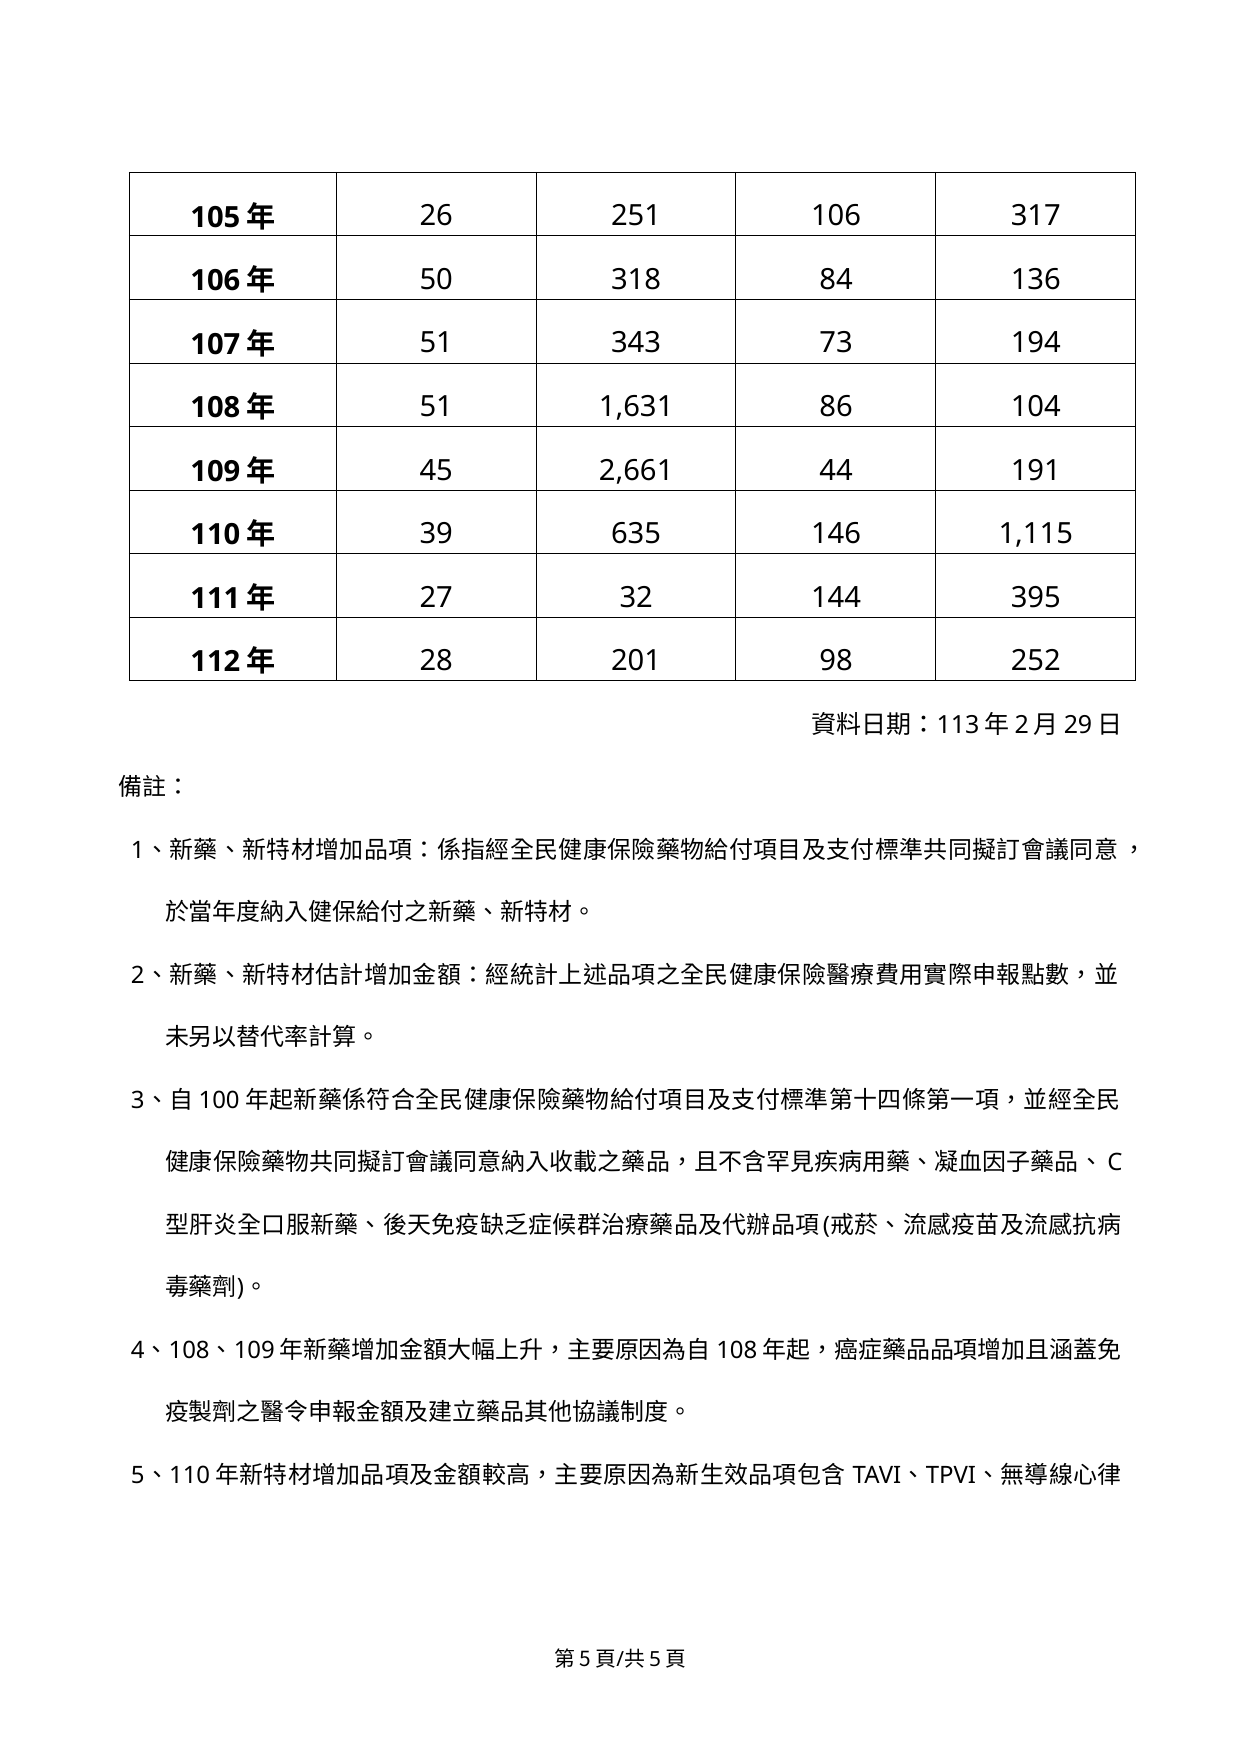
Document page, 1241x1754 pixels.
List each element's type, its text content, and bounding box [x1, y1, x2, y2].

table_cell 635 [537, 491, 735, 553]
table_cell 106 [736, 173, 935, 235]
table_cell 318 [537, 236, 735, 299]
table_cell 136 [936, 236, 1135, 299]
table_cell 51 [337, 300, 536, 362]
table_cell 252 [936, 618, 1135, 680]
table_cell 26 [337, 173, 536, 235]
table_cell 51 [337, 364, 536, 426]
table_cell 27 [337, 554, 536, 617]
text 3、自100年起新藥係符合全民健康保險藥物給付項目及支付標準第十四條第一項，並經全民健康保險藥物共同擬訂會議同意納入收載之藥品，且不含罕見疾病用藥、凝血因子藥品、C型肝炎全口服新藥、後天免疫缺乏症候群治療藥品及代辦品項(戒菸、流感疫苗及流感抗病毒藥劑)。 [131, 1056, 1122, 1306]
table_cell 28 [337, 618, 536, 680]
table_cell 109年 [130, 427, 336, 489]
text 資料日期：113年2月29日 [118, 681, 1122, 744]
table_cell 84 [736, 236, 935, 299]
table_cell 98 [736, 618, 935, 680]
table_cell 112年 [130, 618, 336, 680]
table_cell 86 [736, 364, 935, 426]
text 4、108、109年新藥增加金額大幅上升，主要原因為自108年起，癌症藥品品項增加且涵蓋免疫製劑之醫令申報金額及建立藥品其他協議制度。 [131, 1306, 1122, 1431]
table_cell 251 [537, 173, 735, 235]
text 備註： [118, 744, 1122, 806]
table_cell 73 [736, 300, 935, 362]
table_cell 110年 [130, 491, 336, 553]
table_cell 45 [337, 427, 536, 489]
table_cell 144 [736, 554, 935, 617]
table_cell 191 [936, 427, 1135, 489]
table_cell 395 [936, 554, 1135, 617]
table_cell 104 [936, 364, 1135, 426]
table_cell 1,631 [537, 364, 735, 426]
table_cell 106年 [130, 236, 336, 299]
table_cell 201 [537, 618, 735, 680]
table_cell 317 [936, 173, 1135, 235]
table_cell 1,115 [936, 491, 1135, 553]
text 1、新藥、新特材增加品項：係指經全民健康保險藥物給付項目及支付標準共同擬訂會議同意，於當年度納入健保給付之新藥、新特材。 [131, 806, 1122, 931]
table_cell 2,661 [537, 427, 735, 489]
table_cell 108年 [130, 364, 336, 426]
table_cell 105年 [130, 173, 336, 235]
table_cell 50 [337, 236, 536, 299]
table_cell 146 [736, 491, 935, 553]
table_cell 44 [736, 427, 935, 489]
table_cell 194 [936, 300, 1135, 362]
table_cell 39 [337, 491, 536, 553]
table_cell 32 [537, 554, 735, 617]
table_cell 107年 [130, 300, 336, 362]
table_cell 111年 [130, 554, 336, 617]
text 5、110年新特材增加品項及金額較高，主要原因為新生效品項包含TAVI、TPVI、無導線心律 [131, 1431, 1122, 1494]
table_cell 343 [537, 300, 735, 362]
text 2、新藥、新特材估計增加金額：經統計上述品項之全民健康保險醫療費用實際申報點數，並未另以替代率計算。 [131, 931, 1122, 1056]
